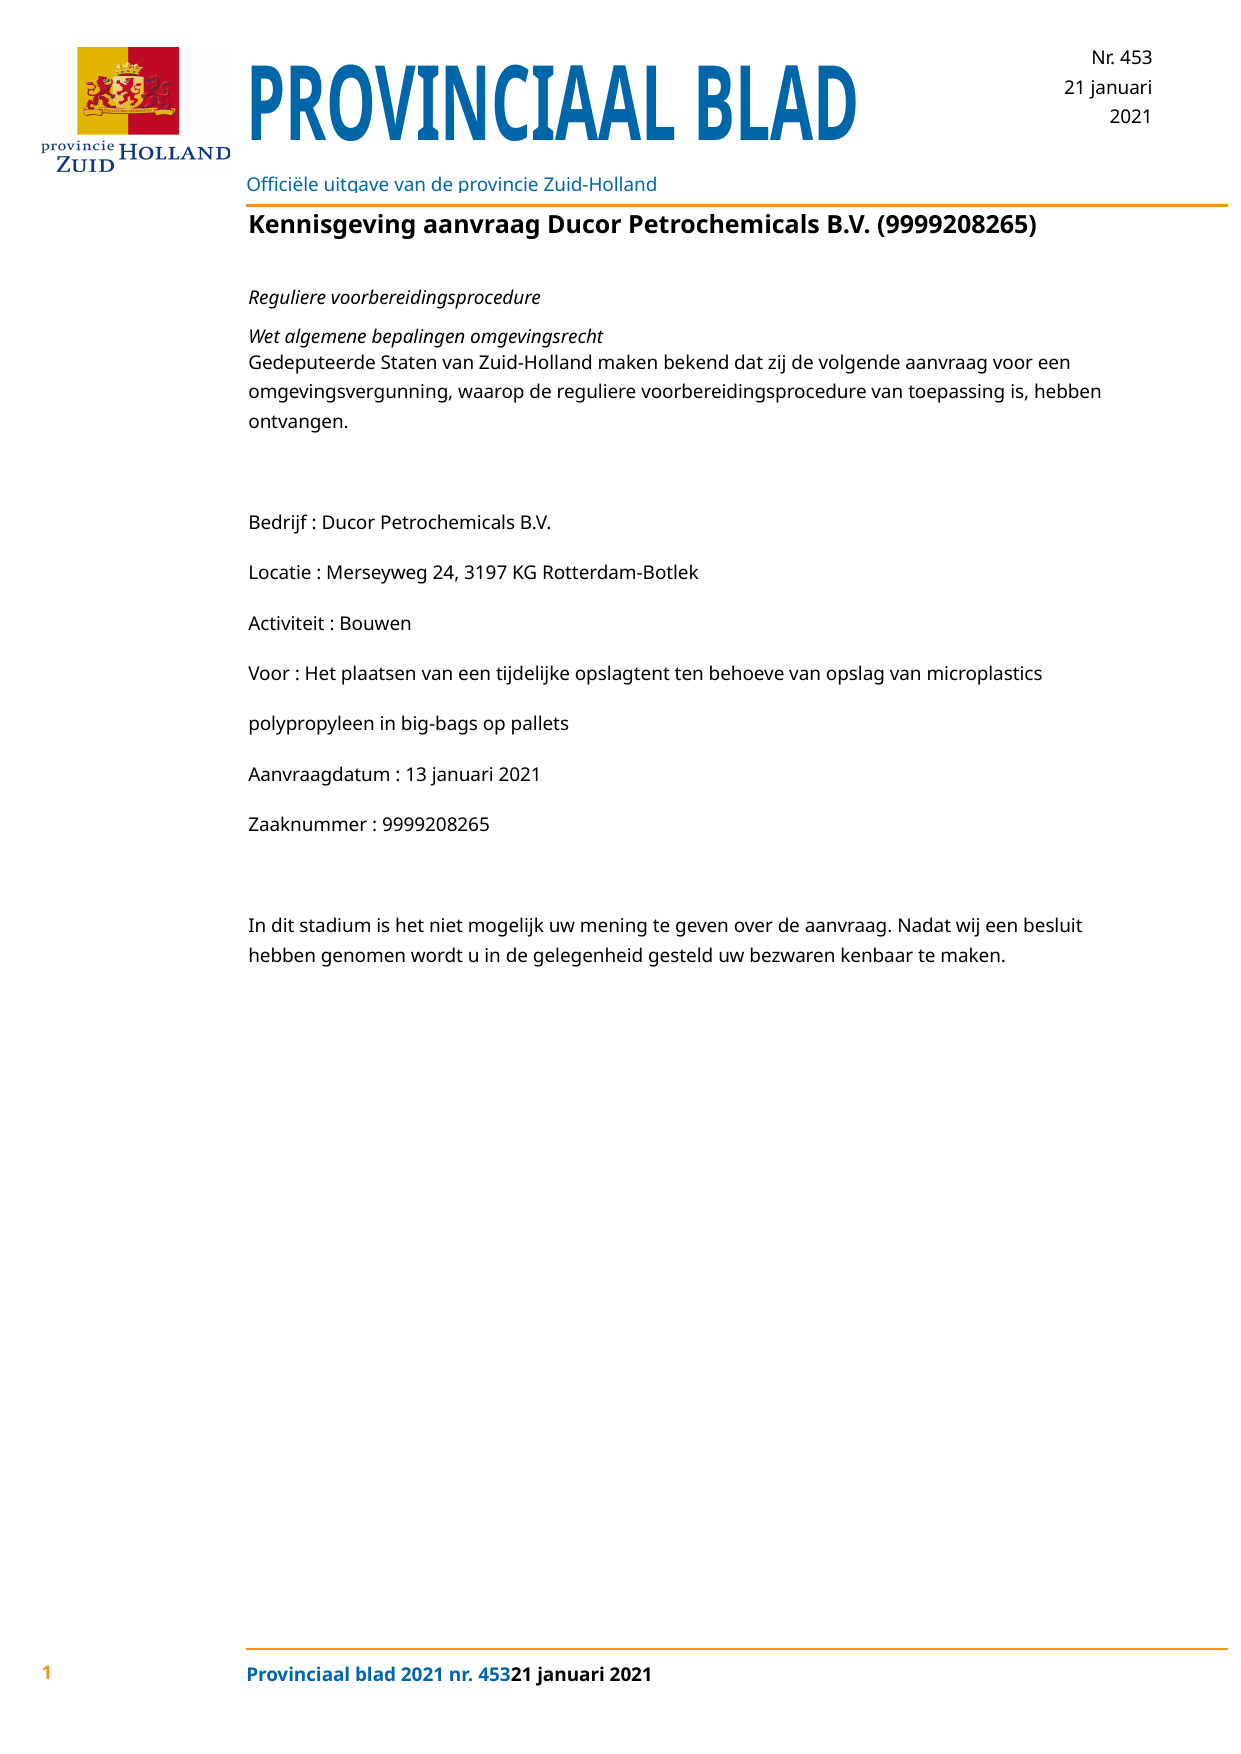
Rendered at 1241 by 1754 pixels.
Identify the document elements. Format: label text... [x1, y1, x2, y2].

text Gedeputeerde Staten van Zuid-Holland maken bekend dat zij de volgende aanvraag voor een omgevingsvergunning, waarop de reguliere voorbereidingsprocedure van toepassing is, hebben ontvangen. [248, 349, 1152, 434]
text Activiteit : Bouwen [248, 610, 1152, 635]
text Bedrijf : Ducor Petrochemicals B.V. [248, 509, 1152, 534]
text polypropyleen in big-bags op pallets [248, 711, 1152, 736]
text Aanvraagdatum : 13 januari 2021 [248, 761, 1152, 787]
text Reguliere voorbereidingsprocedure [248, 284, 1152, 309]
picture [41, 47, 231, 172]
text In dit stadium is het niet mogelijk uw mening te geven over de aanvraag. Nadat wij een besluit hebben genomen wordt u in de gelegenheid gesteld uw bezwaren kenbaar te maken. [248, 912, 1152, 967]
text Locatie : Merseyweg 24, 3197 KG Rotterdam-Botlek [248, 559, 1152, 585]
text Wet algemene bepalingen omgevingsrecht [248, 323, 1152, 349]
text Voor : Het plaatsen van een tijdelijke opslagtent ten behoeve van opslag van microplastics [248, 660, 1152, 686]
text Zaaknummer : 9999208265 [248, 811, 1152, 837]
text Kennisgeving aanvraag Ducor Petrochemicals B.V. (9999208265) [248, 207, 1152, 241]
